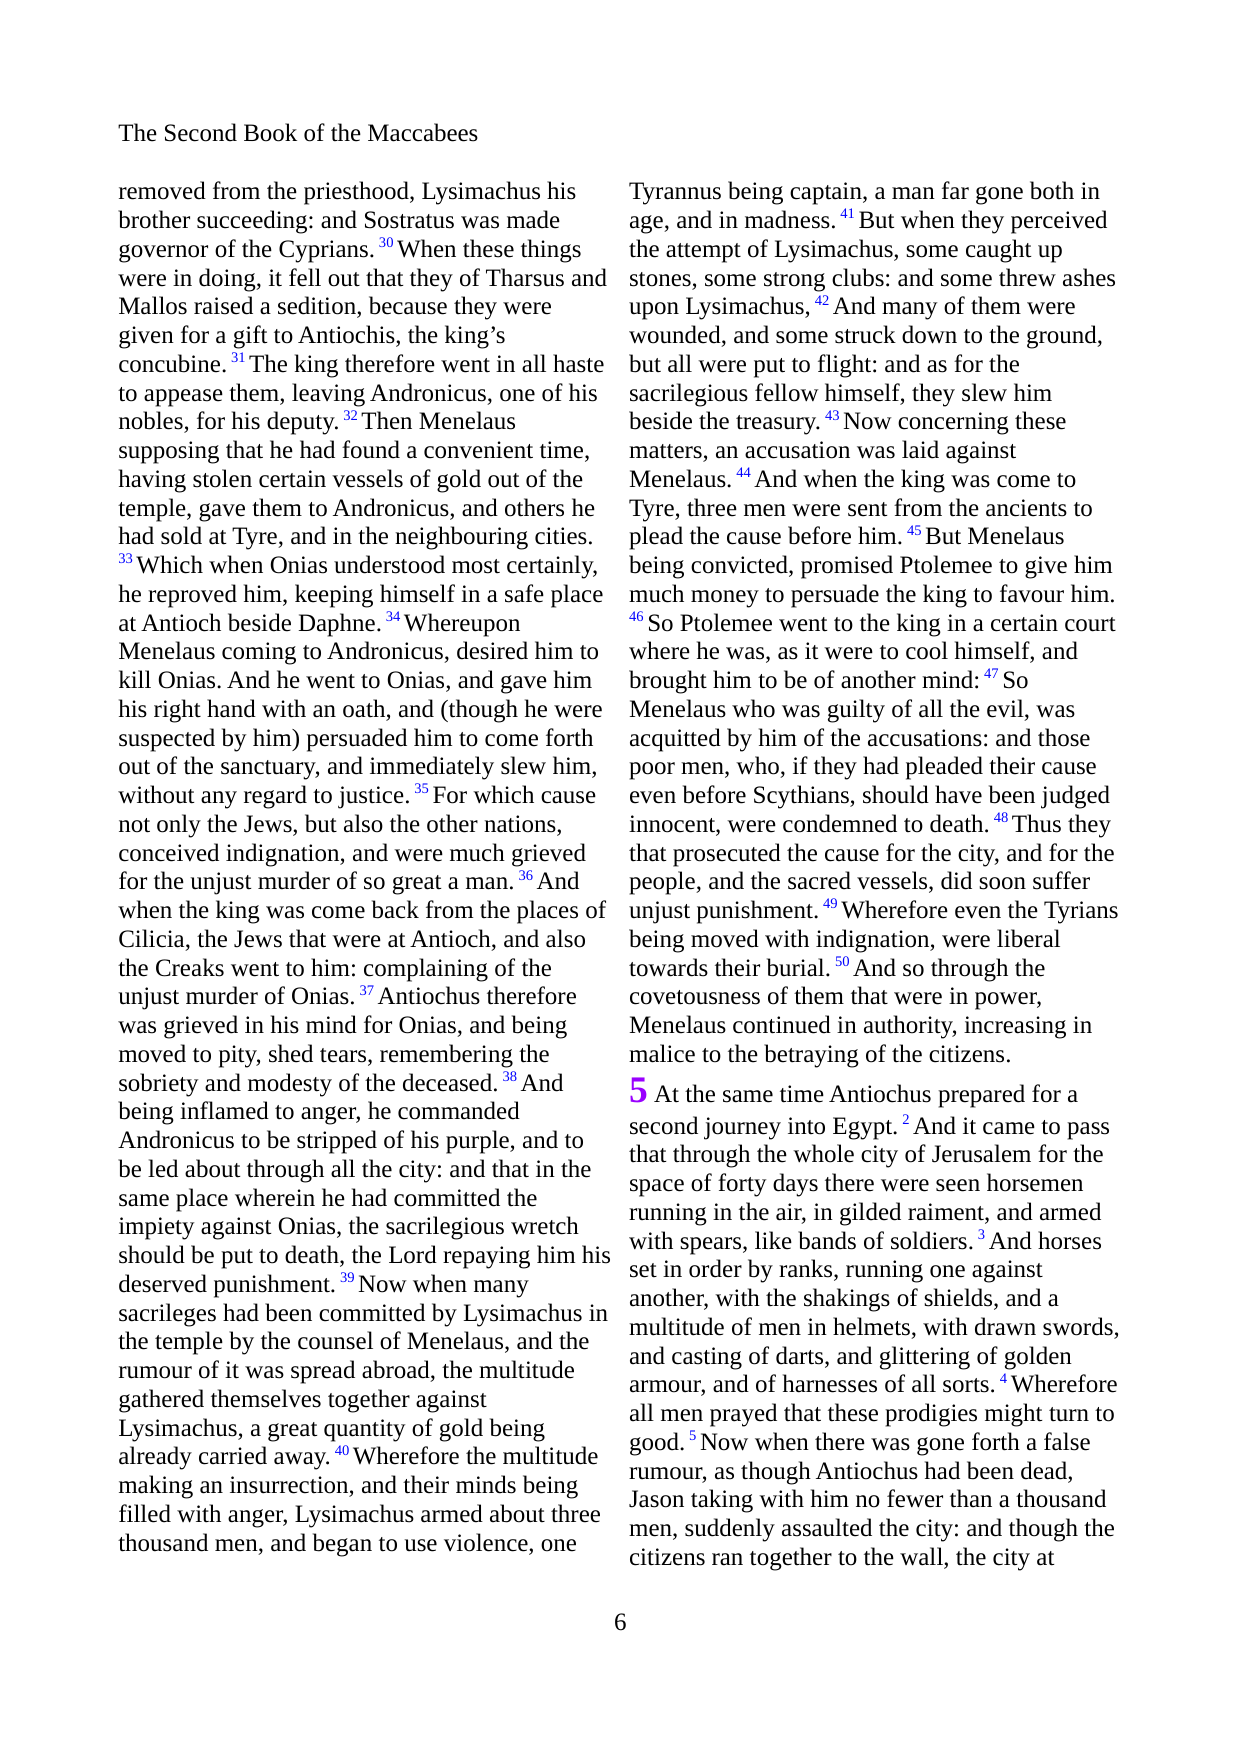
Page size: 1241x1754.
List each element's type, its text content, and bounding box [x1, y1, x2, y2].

text 5 At the same time Antiochus prepared for a second journey into Egypt. 2 And it came to pass that through the whole city of Jerusalem for the space of forty days there were seen horsemen running in the air, in gilded raiment, and armed with spears, like bands of soldiers. 3 And horses set in order by ranks, running one against another, with the shakings of shields, and a multitude of men in helmets, with drawn swords, and casting of darts, and glittering of golden armour, and of harnesses of all sorts. 4 Wherefore all men prayed that these prodigies might turn to good. 5 Now when there was gone forth a false rumour, as though Antiochus had been dead, Jason taking with him no fewer than a thousand men, suddenly assaulted the city: and though the citizens ran together to the wall, the city at [629, 1068, 1122, 1571]
text removed from the priesthood, Lysimachus his brother succeeding: and Sostratus was made governor of the Cyprians. 30 When these things were in doing, it fell out that they of Tharsus and Mallos raised a sedition, because they were given for a gift to Antiochis, the king’s concubine. 31 The king therefore went in all haste to appease them, leaving Andronicus, one of his nobles, for his deputy. 32 Then Menelaus supposing that he had found a convenient time, having stolen certain vessels of gold out of the temple, gave them to Andronicus, and others he had sold at Tyre, and in the neighbouring cities. 33 Which when Onias understood most certainly, he reproved him, keeping himself in a safe place at Antioch beside Daphne. 34 Whereupon Menelaus coming to Andronicus, desired him to kill Onias. And he went to Onias, and gave him his right hand with an oath, and (though he were suspected by him) persuaded him to come forth out of the sanctuary, and immediately slew him, without any regard to justice. 35 For which cause not only the Jews, but also the other nations, conceived indignation, and were much grieved for the unjust murder of so great a man. 36 And when the king was come back from the places of Cilicia, the Jews that were at Antioch, and also the Creaks went to him: complaining of the unjust murder of Onias. 37 Antiochus therefore was grieved in his mind for Onias, and being moved to pity, shed tears, remembering the sobriety and modesty of the deceased. 38 And being inflamed to anger, he commanded Andronicus to be stripped of his purple, and to be led about through all the city: and that in the same place wherein he had committed the impiety against Onias, the sacrilegious wretch should be put to death, the Lord repaying him his deserved punishment. 39 Now when many sacrileges had been committed by Lysimachus in the temple by the counsel of Menelaus, and the rumour of it was spread abroad, the multitude gathered themselves together against Lysimachus, a great quantity of gold being already carried away. 40 Wherefore the multitude making an insurrection, and their minds being filled with anger, Lysimachus armed about three thousand men, and began to use violence, one [118, 176, 611, 1556]
text Tyrannus being captain, a man far gone both in age, and in madness. 41 But when they perceived the attempt of Lysimachus, some caught up stones, some strong clubs: and some threw ashes upon Lysimachus, 42 And many of them were wounded, and some struck down to the ground, but all were put to flight: and as for the sacrilegious fellow himself, they slew him beside the treasury. 43 Now concerning these matters, an accusation was laid against Menelaus. 44 And when the king was come to Tyre, three men were sent from the ancients to plead the cause before him. 45 But Menelaus being convicted, promised Ptolemee to give him much money to persuade the king to favour him. 46 So Ptolemee went to the king in a certain court where he was, as it were to cool himself, and brought him to be of another mind: 47 So Menelaus who was guilty of all the evil, was acquitted by him of the accusations: and those poor men, who, if they had pleaded their cause even before Scythians, should have been judged innocent, were condemned to death. 48 Thus they that prosecuted the cause for the city, and for the people, and the sacred vessels, did soon suffer unjust punishment. 49 Wherefore even the Tyrians being moved with indignation, were liberal towards their burial. 50 And so through the covetousness of them that were in power, Menelaus continued in authority, increasing in malice to the betraying of the citizens. [629, 176, 1122, 1068]
